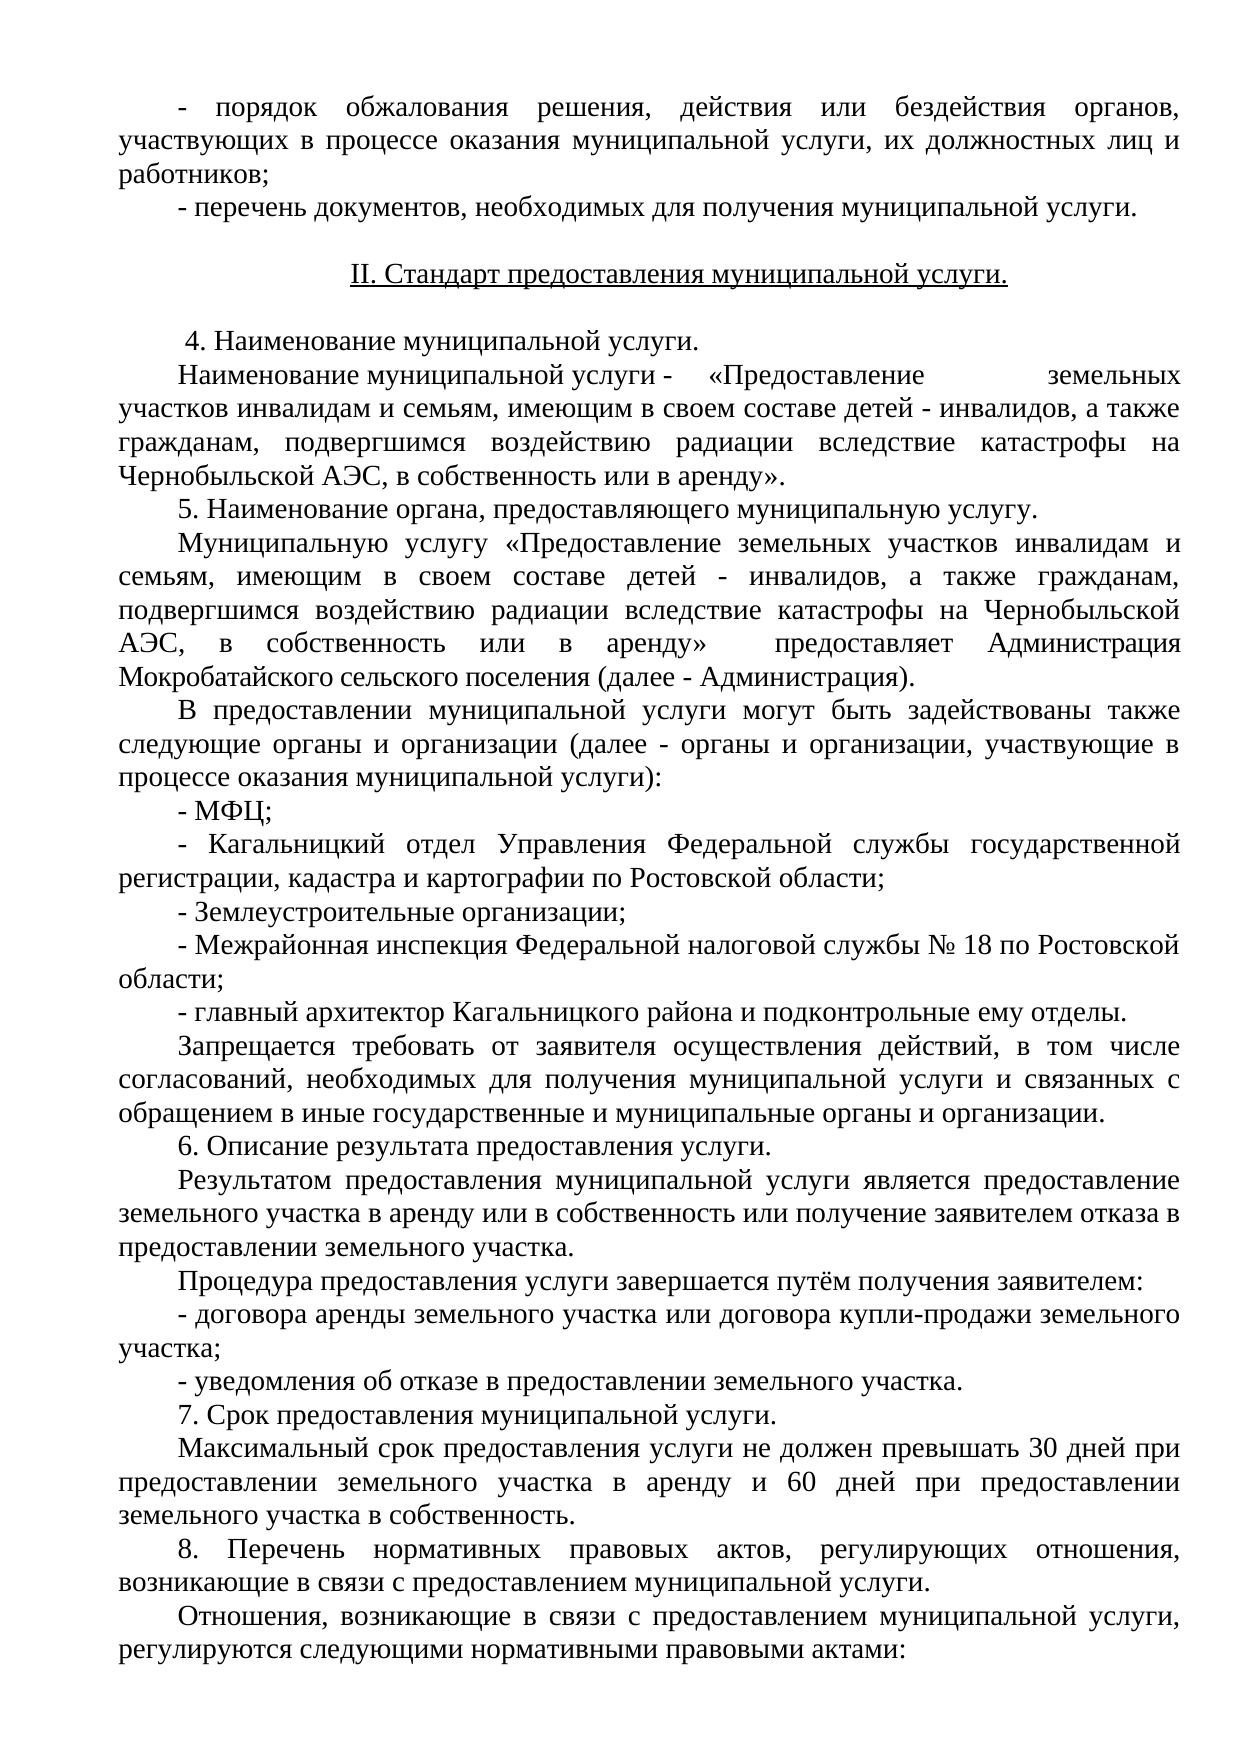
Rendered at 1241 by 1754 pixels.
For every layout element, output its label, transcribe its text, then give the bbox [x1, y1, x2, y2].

text - главный архитектор Кагальницкого района и подконтрольные ему отделы. [118, 994, 1181, 1028]
text - порядок обжалования решения, действия или бездействия органов, участвующих в процессе оказания муниципальной услуги, их должностных лиц и работников; [118, 89, 1181, 189]
text Наименование муниципальной услуги - «Предоставление земельных участков инвалидам и семьям, имеющим в своем составе детей - инвалидов, а также гражданам, подвергшимся воздействию радиации вследствие катастрофы на Чернобыльской АЭС, в собственность или в аренду». [118, 357, 1181, 491]
text 6. Описание результата предоставления услуги. [118, 1128, 1181, 1162]
text 8. Перечень нормативных правовых актов, регулирующих отношения, возникающие в связи с предоставлением муниципальной услуги. [118, 1531, 1181, 1598]
text 4. Наименование муниципальной услуги. [118, 323, 1181, 357]
text 7. Срок предоставления муниципальной услуги. [88, 1397, 1196, 1430]
text - Кагальницкий отдел Управления Федеральной службы государственной регистрации, кадастра и картографии по Ростовской области; [118, 827, 1181, 894]
text - договора аренды земельного участка или договора купли-продажи земельного участка; [118, 1296, 1181, 1363]
text Максимальный срок предоставления услуги не должен превышать 30 дней при предоставлении земельного участка в аренду и 60 дней при предоставлении земельного участка в собственность. [118, 1430, 1181, 1531]
text - перечень документов, необходимых для получения муниципальной услуги. [118, 189, 1181, 223]
text 5. Наименование органа, предоставляющего муниципальную услугу. [118, 491, 1181, 525]
text Запрещается требовать от заявителя осуществления действий, в том числе согласований, необходимых для получения муниципальной услуги и связанных с обращением в иные государственные и муниципальные органы и организации. [118, 1028, 1181, 1128]
text Отношения, возникающие в связи с предоставлением муниципальной услуги, регулируются следующими нормативными правовыми актами: [118, 1598, 1181, 1665]
text - уведомления об отказе в предоставлении земельного участка. [118, 1363, 1181, 1397]
text В предоставлении муниципальной услуги могут быть задействованы также следующие органы и организации (далее - органы и организации, участвующие в процессе оказания муниципальной услуги): [118, 692, 1181, 793]
text - МФЦ; [118, 793, 1181, 827]
text Результатом предоставления муниципальной услуги является предоставление земельного участка в аренду или в собственность или получение заявителем отказа в предоставлении земельного участка. [118, 1162, 1181, 1263]
text - Межрайонная инспекция Федеральной налоговой службы № 18 по Ростовской области; [118, 927, 1181, 994]
text II. Стандарт предоставления муниципальной услуги. [118, 256, 1181, 290]
text Муниципальную услугу «Предоставление земельных участков инвалидам и семьям, имеющим в своем составе детей - инвалидов, а также гражданам, подвергшимся воздействию радиации вследствие катастрофы на Чернобыльской АЭС, в собственность или в аренду» предоставляет Администрация Мокробатайского сельского поселения (далее - Администрация). [118, 525, 1181, 692]
text Процедура предоставления услуги завершается путём получения заявителем: [118, 1263, 1181, 1296]
text - Землеустроительные организации; [118, 894, 1181, 927]
